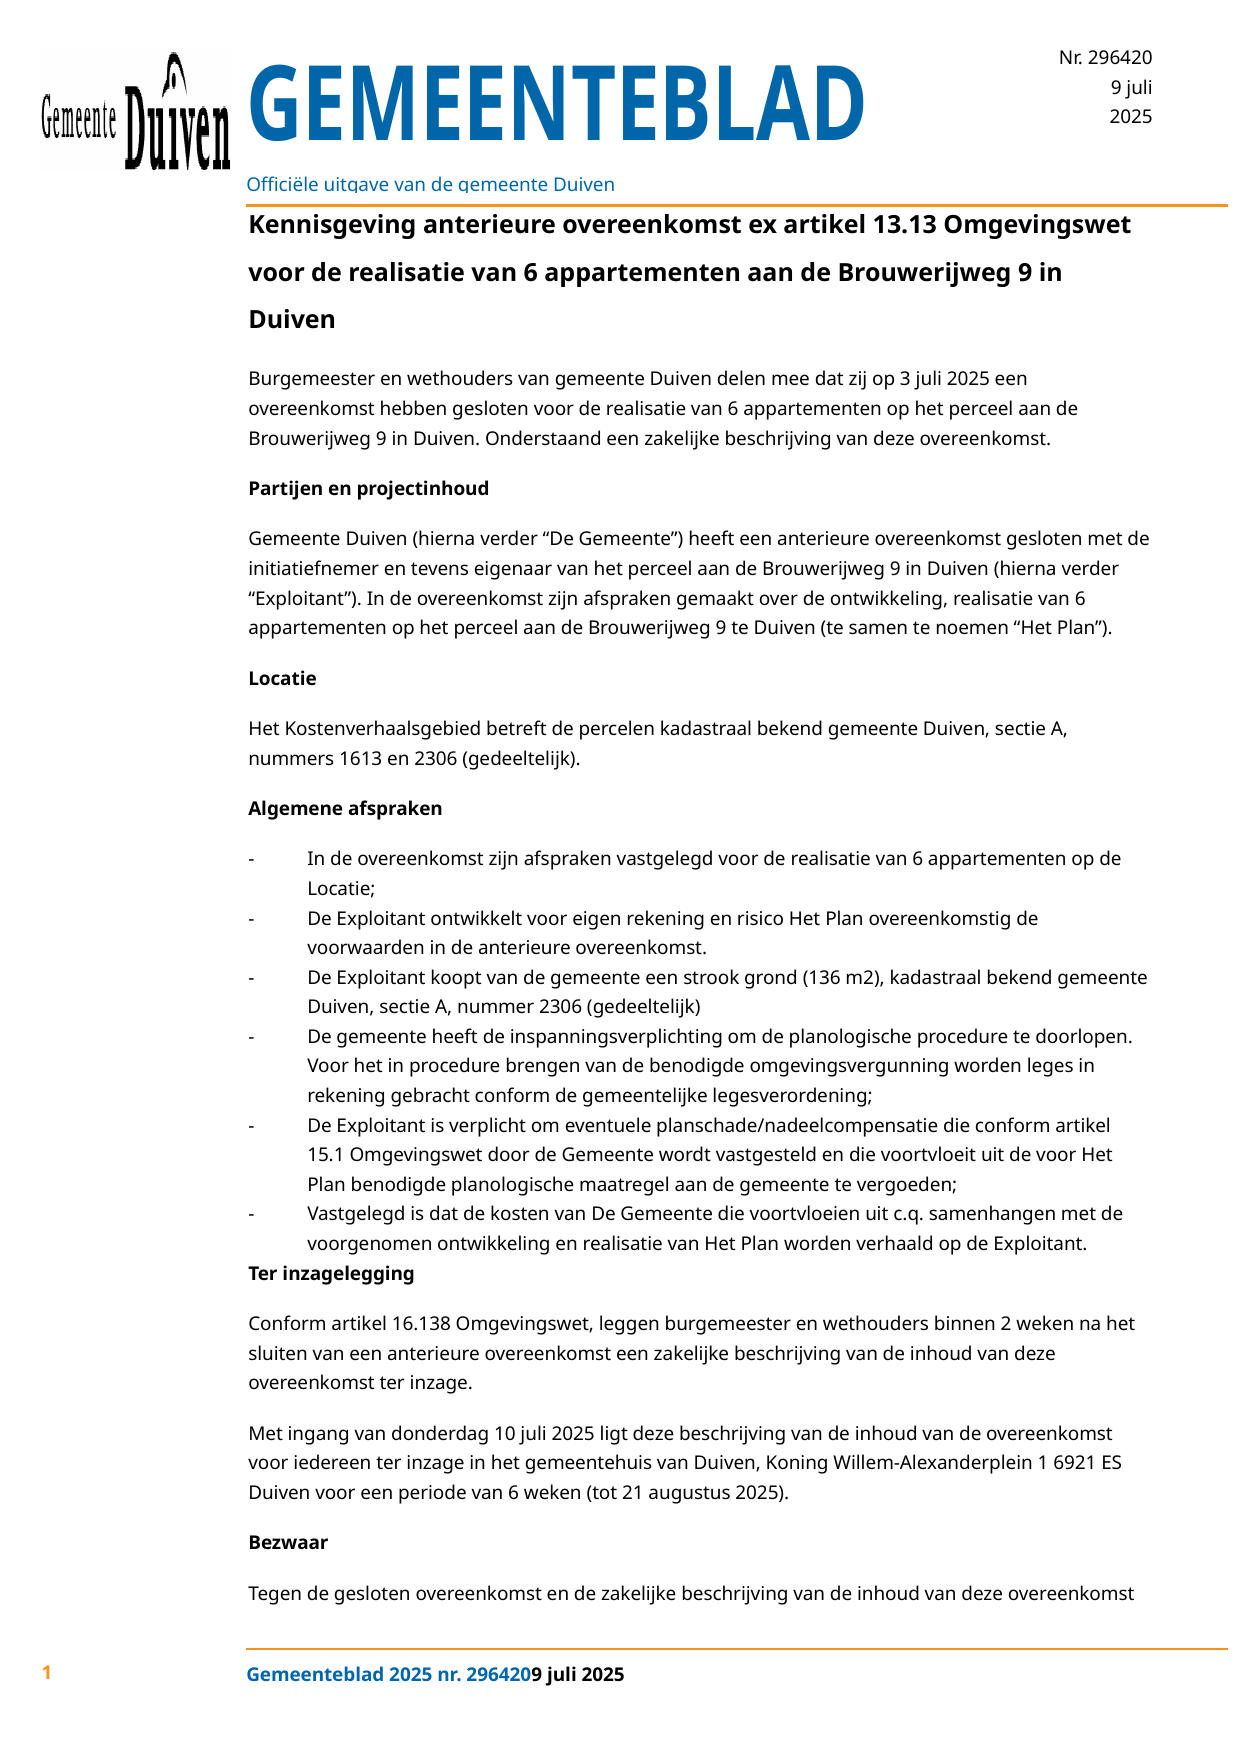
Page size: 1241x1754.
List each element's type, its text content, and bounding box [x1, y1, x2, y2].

text Bezwaar [248, 1529, 1152, 1555]
text Burgemeester en wethouders van gemeente Duiven delen mee dat zij op 3 juli 2025 een overeenkomst hebben gesloten voor de realisatie van 6 appartementen op het perceel aan de Brouwerijweg 9 in Duiven. Onderstaand een zakelijke beschrijving van deze overeenkomst. [248, 366, 1152, 450]
list De Exploitant is verplicht om eventuele planschade/nadeelcompensatie die conform artikel 15.1 Omgevingswet door de Gemeente wordt vastgesteld en die voortvloeit uit de voor Het Plan benodigde planologische maatregel aan de gemeente te vergoeden; [248, 1112, 1152, 1197]
text Het Kostenverhaalsgebied betreft de percelen kadastraal bekend gemeente Duiven, sectie A, nummers 1613 en 2306 (gedeeltelijk). [248, 715, 1152, 770]
text Ter inzagelegging [248, 1260, 1152, 1285]
text Kennisgeving anterieure overeenkomst ex artikel 13.13 Omgevingswet voor de realisatie van 6 appartementen aan de Brouwerijweg 9 in Duiven [248, 207, 1152, 336]
list In de overeenkomst zijn afspraken vastgelegd voor de realisatie van 6 appartementen op de Locatie; [248, 846, 1152, 901]
text Gemeente Duiven (hierna verder “De Gemeente”) heeft een anterieure overeenkomst gesloten met de initiatiefnemer en tevens eigenaar van het perceel aan de Brouwerijweg 9 in Duiven (hierna verder “Exploitant”). In de overeenkomst zijn afspraken gemaakt over de ontwikkeling, realisatie van 6 appartementen op het perceel aan de Brouwerijweg 9 te Duiven (te samen te noemen “Het Plan”). [248, 526, 1152, 640]
list De gemeente heeft de inspanningsverplichting om de planologische procedure te doorlopen. Voor het in procedure brengen van de benodigde omgevingsvergunning worden leges in rekening gebracht conform de gemeentelijke legesverordening; [248, 1023, 1152, 1108]
text Met ingang van donderdag 10 juli 2025 ligt deze beschrijving van de inhoud van de overeenkomst voor iedereen ter inzage in het gemeentehuis van Duiven, Koning Willem-Alexanderplein 1 6921 ES Duiven voor een periode van 6 weken (tot 21 augustus 2025). [248, 1420, 1152, 1504]
text Locatie [248, 665, 1152, 690]
text Algemene afspraken [248, 795, 1152, 821]
list De Exploitant koopt van de gemeente een strook grond (136 m2), kadastraal bekend gemeente Duiven, sectie A, nummer 2306 (gedeeltelijk) [248, 964, 1152, 1019]
picture [41, 47, 231, 172]
text Conform artikel 16.138 Omgevingswet, leggen burgemeester en wethouders binnen 2 weken na het sluiten van een anterieure overeenkomst een zakelijke beschrijving van de inhoud van deze overeenkomst ter inzage. [248, 1310, 1152, 1395]
list Vastgelegd is dat de kosten van De Gemeente die voortvloeien uit c.q. samenhangen met de voorgenomen ontwikkeling en realisatie van Het Plan worden verhaald op de Exploitant. [248, 1201, 1152, 1256]
text Tegen de gesloten overeenkomst en de zakelijke beschrijving van de inhoud van deze overeenkomst [248, 1580, 1152, 1605]
text Partijen en projectinhoud [248, 475, 1152, 501]
list De Exploitant ontwikkelt voor eigen rekening en risico Het Plan overeenkomstig de voorwaarden in de anterieure overeenkomst. [248, 905, 1152, 960]
